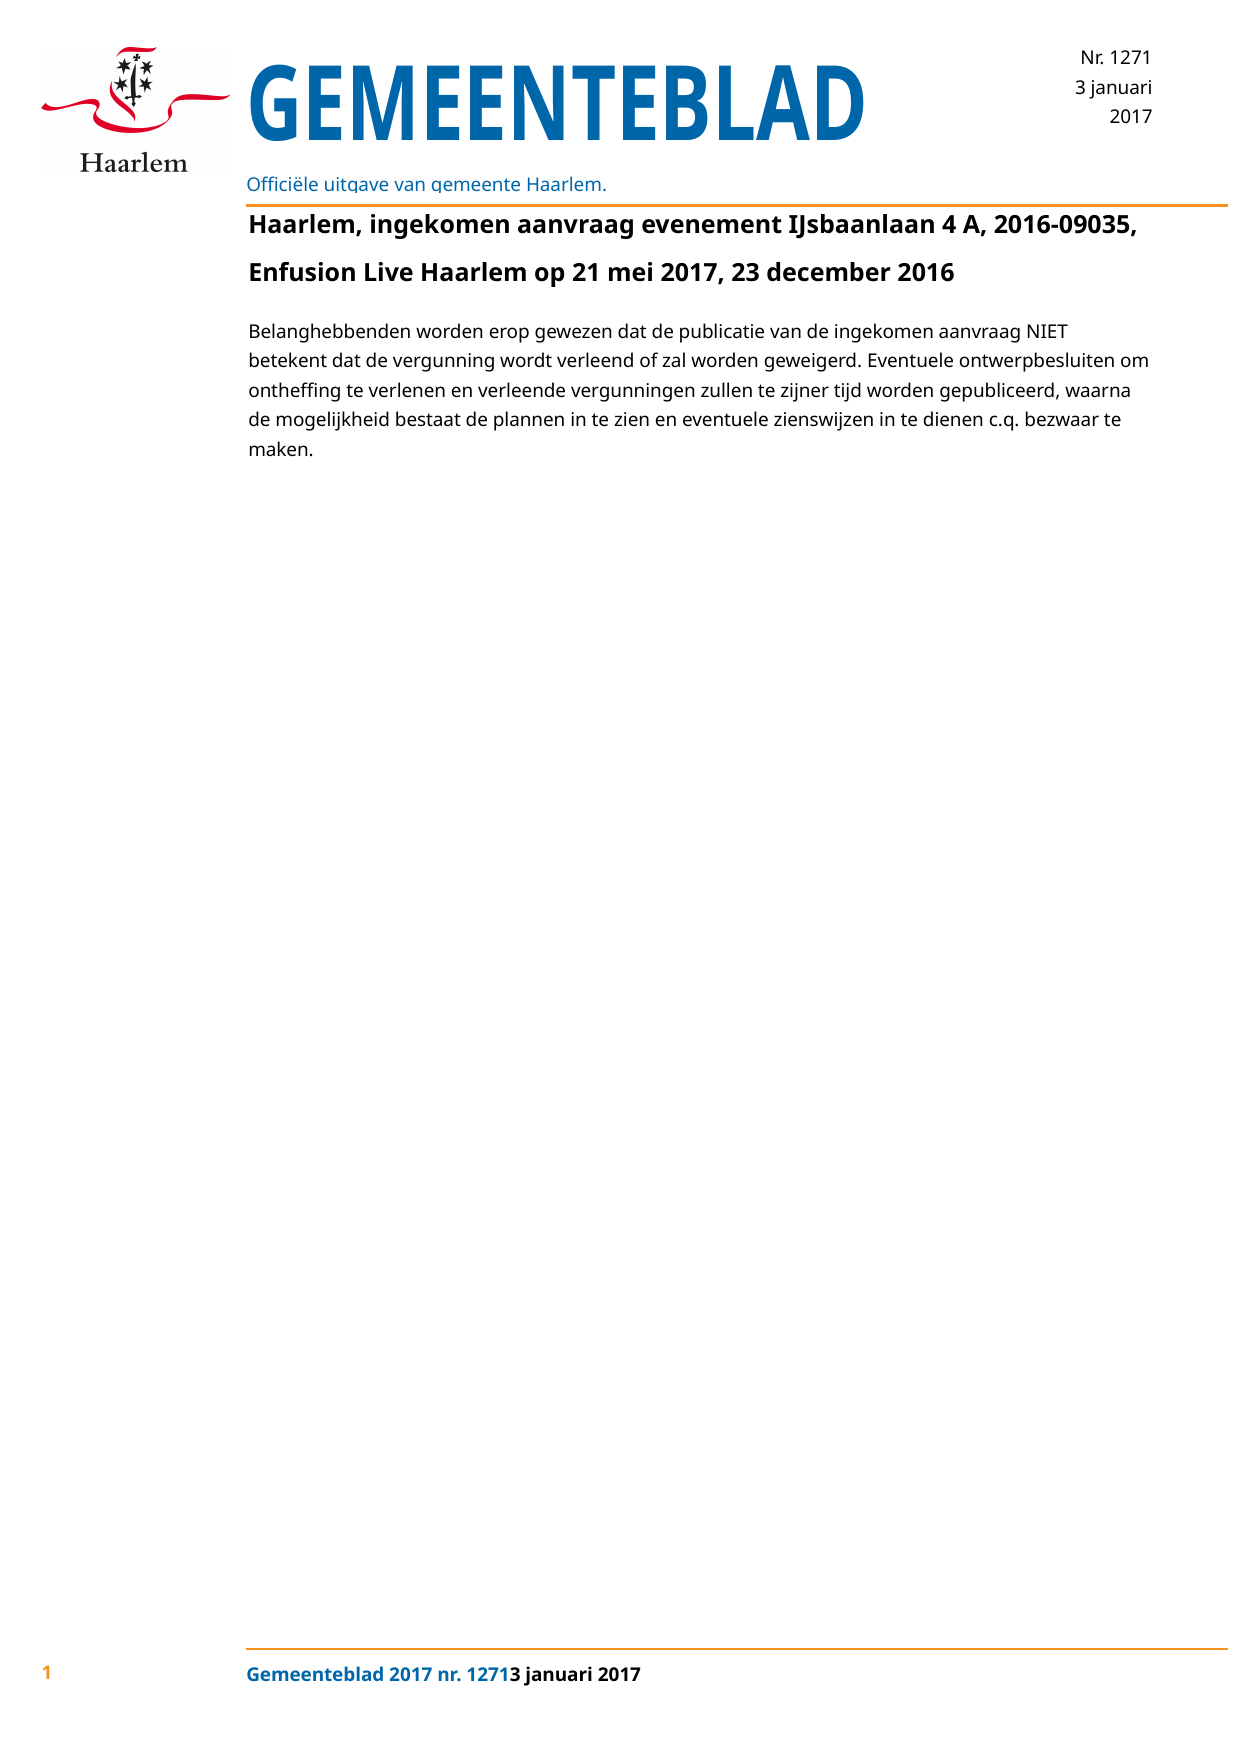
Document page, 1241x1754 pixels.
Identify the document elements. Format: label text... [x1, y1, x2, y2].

picture [41, 47, 231, 172]
text Belanghebbenden worden erop gewezen dat de publicatie van de ingekomen aanvraag NIET betekent dat de vergunning wordt verleend of zal worden geweigerd. Eventuele ontwerpbesluiten om ontheffing te verlenen en verleende vergunningen zullen te zijner tijd worden gepubliceerd, waarna de mogelijkheid bestaat de plannen in te zien en eventuele zienswijzen in te dienen c.q. bezwaar te maken. [248, 318, 1152, 462]
text Haarlem, ingekomen aanvraag evenement IJsbaanlaan 4 A, 2016-09035, Enfusion Live Haarlem op 21 mei 2017, 23 december 2016 [248, 207, 1152, 288]
